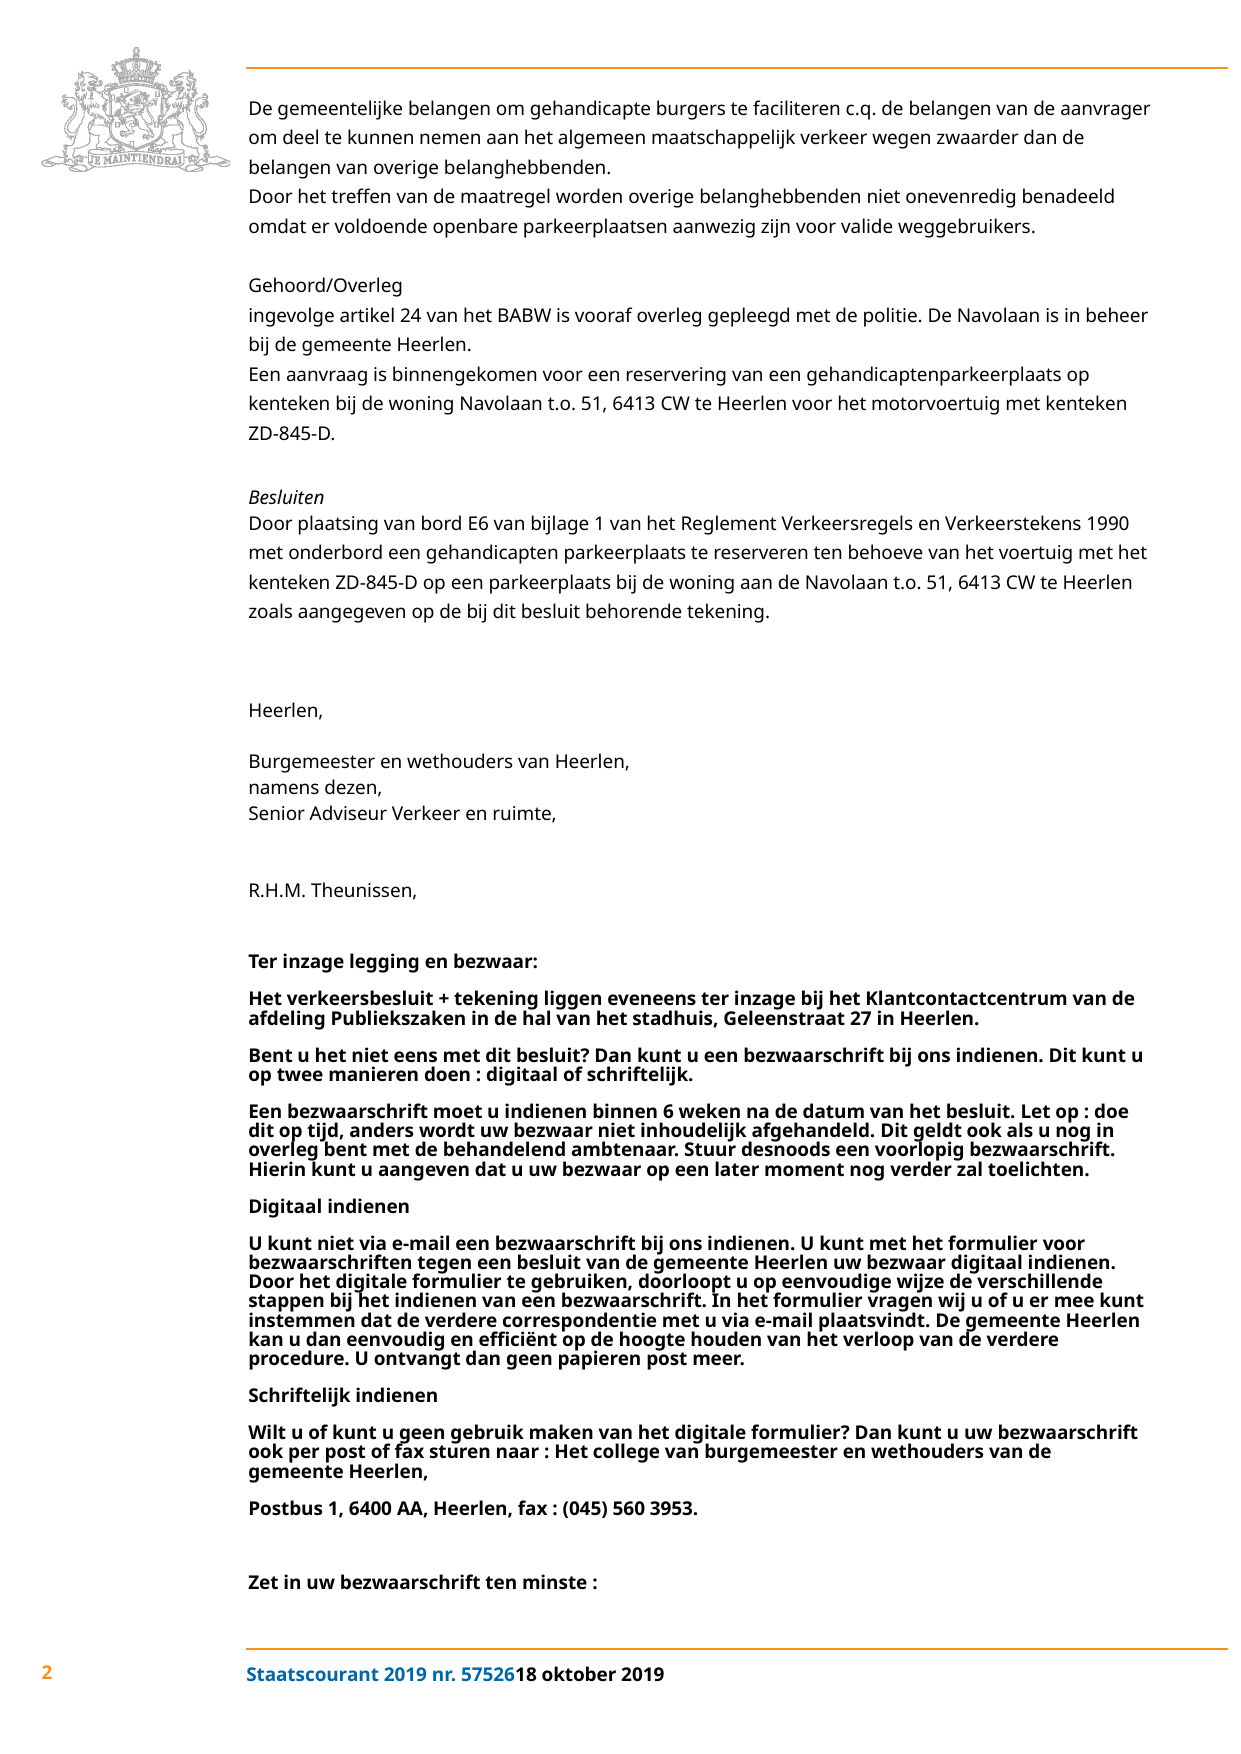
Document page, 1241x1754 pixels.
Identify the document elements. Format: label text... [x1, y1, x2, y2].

text Het verkeersbesluit + tekening liggen eveneens ter inzage bij het Klantcontactcentrum van de afdeling Publiekszaken in de hal van het stadhuis, Geleenstraat 27 in Heerlen. [248, 990, 1152, 1029]
text namens dezen, [248, 774, 1152, 800]
text Postbus 1, 6400 AA, Heerlen, fax : (045) 560 3953. [248, 1500, 1152, 1519]
text ingevolge artikel 24 van het BABW is vooraf overleg gepleegd met de politie. De Navolaan is in beheer bij de gemeente Heerlen. [248, 302, 1152, 357]
text De gemeentelijke belangen om gehandicapte burgers te faciliteren c.q. de belangen van de aanvrager om deel te kunnen nemen aan het algemeen maatschappelijk verkeer wegen zwaarder dan de belangen van overige belanghebbenden. [248, 95, 1152, 180]
text Zet in uw bezwaarschrift ten minste : [248, 1574, 1152, 1593]
text Senior Adviseur Verkeer en ruimte, [248, 800, 1152, 826]
text Door het treffen van de maatregel worden overige belanghebbenden niet onevenredig benadeeld omdat er voldoende openbare parkeerplaatsen aanwezig zijn voor valide weggebruikers. [248, 183, 1152, 239]
text Besluiten [248, 484, 1152, 510]
text Een bezwaarschrift moet u indienen binnen 6 weken na de datum van het besluit. Let op : doe dit op tijd, anders wordt uw bezwaar niet inhoudelijk afgehandeld. Dit geldt ook als u nog in overleg bent met de behandelend ambtenaar. Stuur desnoods een voorlopig bezwaarschrift. Hierin kunt u aangeven dat u uw bezwaar op een later moment nog verder zal toelichten. [248, 1103, 1152, 1180]
text Wilt u of kunt u geen gebruik maken van het digitale formulier? Dan kunt u uw bezwaarschrift ook per post of fax sturen naar : Het college van burgemeester en wethouders van de gemeente Heerlen, [248, 1424, 1152, 1482]
text Gehoord/Overleg [248, 272, 1152, 298]
text Ter inzage legging en bezwaar: [248, 953, 1152, 973]
picture [41, 47, 231, 172]
text Digitaal indienen [248, 1198, 1152, 1217]
text Bent u het niet eens met dit besluit? Dan kunt u een bezwaarschrift bij ons indienen. Dit kunt u op twee manieren doen : digitaal of schriftelijk. [248, 1047, 1152, 1085]
text Heerlen, [248, 697, 1152, 723]
text U kunt niet via e-mail een bezwaarschrift bij ons indienen. U kunt met het formulier voor bezwaarschriften tegen een besluit van de gemeente Heerlen uw bezwaar digitaal indienen. Door het digitale formulier te gebruiken, doorloopt u op eenvoudige wijze de verschillende stappen bij het indienen van een bezwaarschrift. In het formulier vragen wij u of u er mee kunt instemmen dat de verdere correspondentie met u via e-mail plaatsvindt. De gemeente Heerlen kan u dan eenvoudig en efficiënt op de hoogte houden van het verloop van de verdere procedure. U ontvangt dan geen papieren post meer. [248, 1234, 1152, 1369]
text Burgemeester en wethouders van Heerlen, [248, 748, 1152, 774]
text R.H.M. Theunissen, [248, 877, 1152, 903]
text Schriftelijk indienen [248, 1387, 1152, 1406]
text Een aanvraag is binnengekomen voor een reservering van een gehandicaptenparkeerplaats op kenteken bij de woning Navolaan t.o. 51, 6413 CW te Heerlen voor het motorvoertuig met kenteken ZD-845-D. [248, 361, 1152, 446]
text Door plaatsing van bord E6 van bijlage 1 van het Reglement Verkeersregels en Verkeerstekens 1990 met onderbord een gehandicapten parkeerplaats te reserveren ten behoeve van het voertuig met het kenteken ZD-845-D op een parkeerplaats bij de woning aan de Navolaan t.o. 51, 6413 CW te Heerlen zoals aangegeven op de bij dit besluit behorende tekening. [248, 510, 1152, 624]
